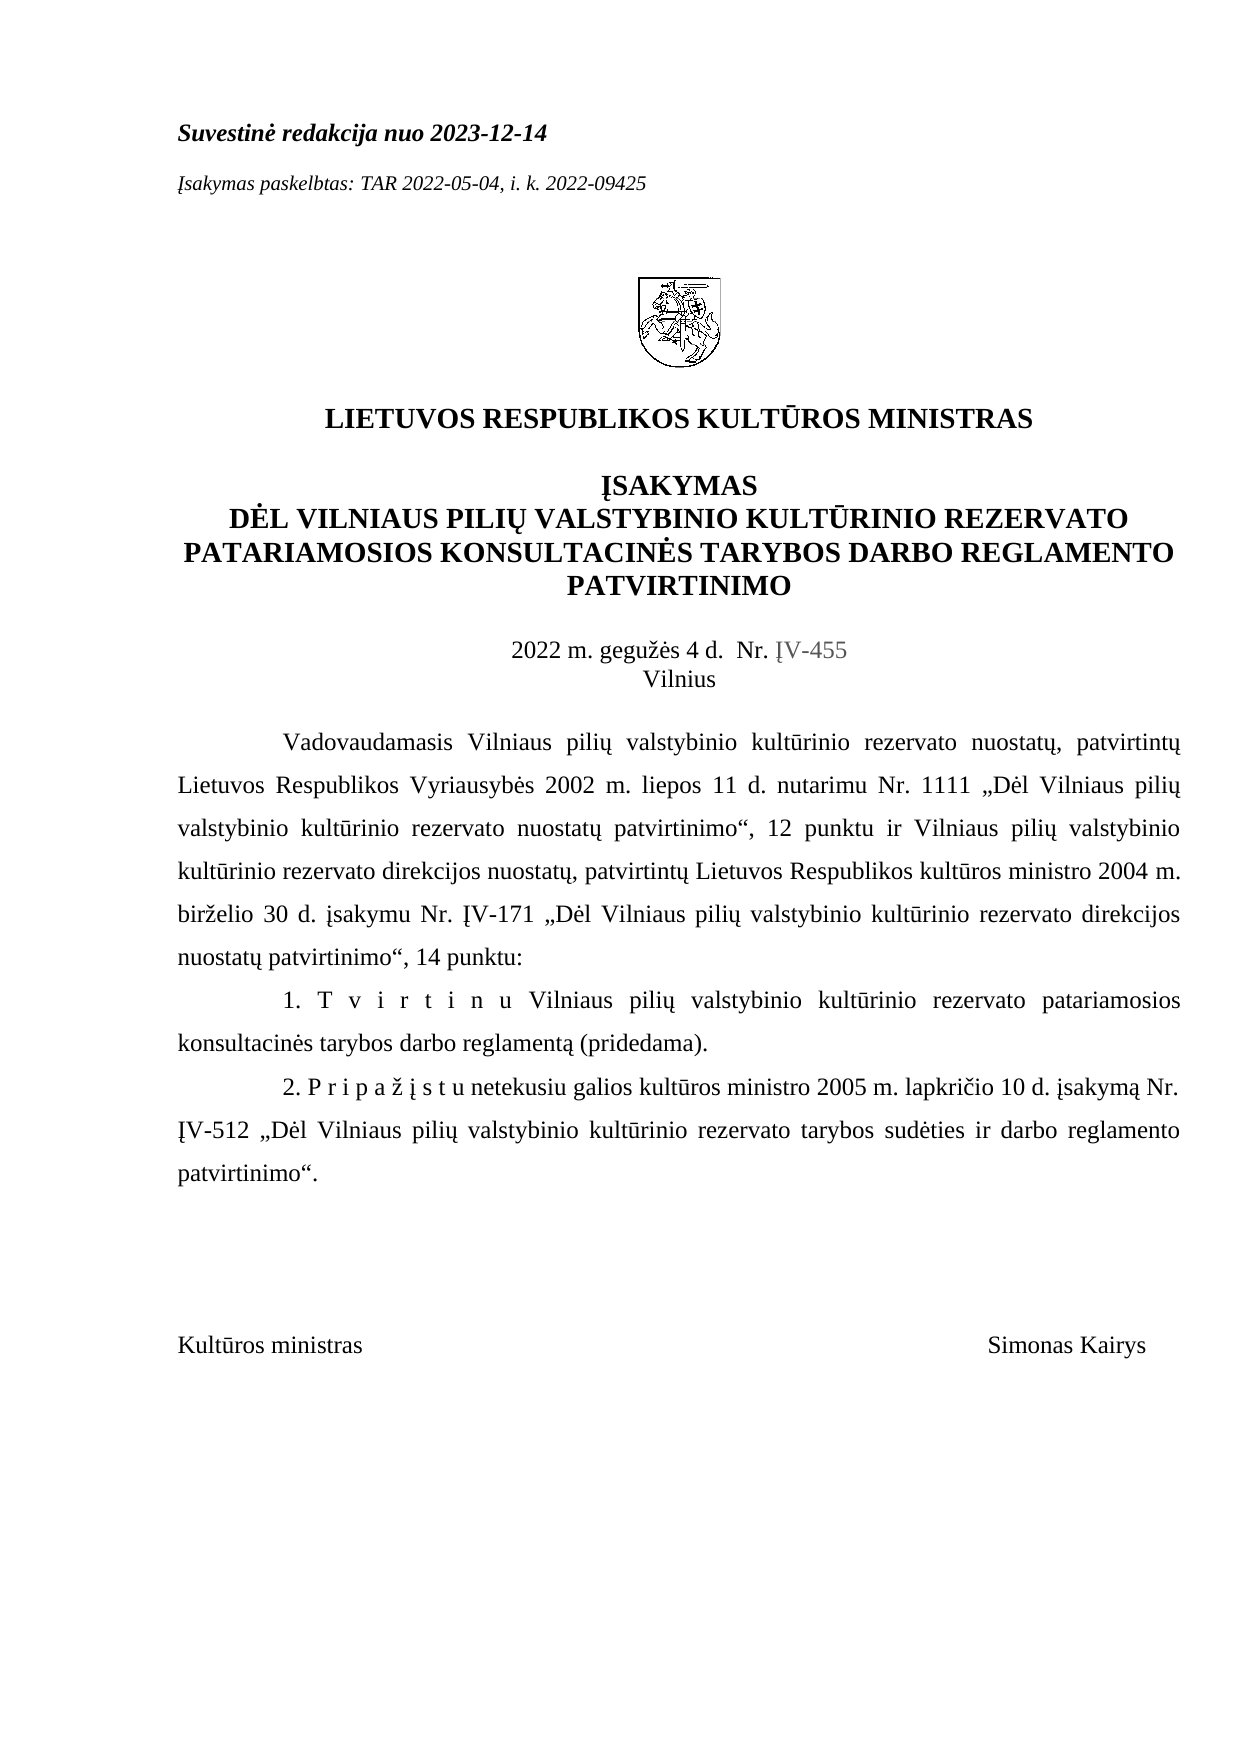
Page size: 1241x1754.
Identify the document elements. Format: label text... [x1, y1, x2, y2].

text LIETUVOS RESPUBLIKOS KULTŪROS MINISTRAS [177, 401, 1181, 434]
text Įsakymas paskelbtas: TAR 2022-05-04, i. k. 2022-09425 [177, 171, 1181, 195]
text 2022 m. gegužės 4 d. Nr. ĮV-455 [177, 636, 1181, 664]
text 2. P r i p a ž į s t u netekusiu galios kultūros ministro 2005 m. lapkričio 10 d. įsakymą Nr. ĮV-512 „Dėl Vilniaus pilių valstybinio kultūrinio rezervato tarybos sudėties ir darbo reglamento patvirtinimo“. [177, 1072, 1181, 1187]
text DĖL VILNIAUS PILIŲ VALSTYBINIO KULTŪRINIO REZERVATO patariamosios konsultacinės tarybos darbo reglamento PATVIRTINIMO [177, 501, 1181, 602]
text Vilnius [177, 664, 1181, 693]
text ĮSAKYMAS [177, 468, 1181, 501]
text Suvestinė redakcija nuo 2023-12-14 [177, 118, 1181, 147]
text 1. T v i r t i n u Vilniaus pilių valstybinio kultūrinio rezervato patariamosios konsultacinės tarybos darbo reglamentą (pridedama). [177, 985, 1181, 1057]
text Kultūros ministras Simonas Kairys [177, 1330, 1181, 1359]
text Vadovaudamasis Vilniaus pilių valstybinio kultūrinio rezervato nuostatų, patvirtintų Lietuvos Respublikos Vyriausybės 2002 m. liepos 11 d. nutarimu Nr. 1111 „Dėl Vilniaus pilių valstybinio kultūrinio rezervato nuostatų patvirtinimo“, 12 punktu ir Vilniaus pilių valstybinio kultūrinio rezervato direkcijos nuostatų, patvirtintų Lietuvos Respublikos kultūros ministro 2004 m. birželio 30 d. įsakymu Nr. ĮV-171 „Dėl Vilniaus pilių valstybinio kultūrinio rezervato direkcijos nuostatų patvirtinimo“, 14 punktu: [177, 727, 1181, 971]
